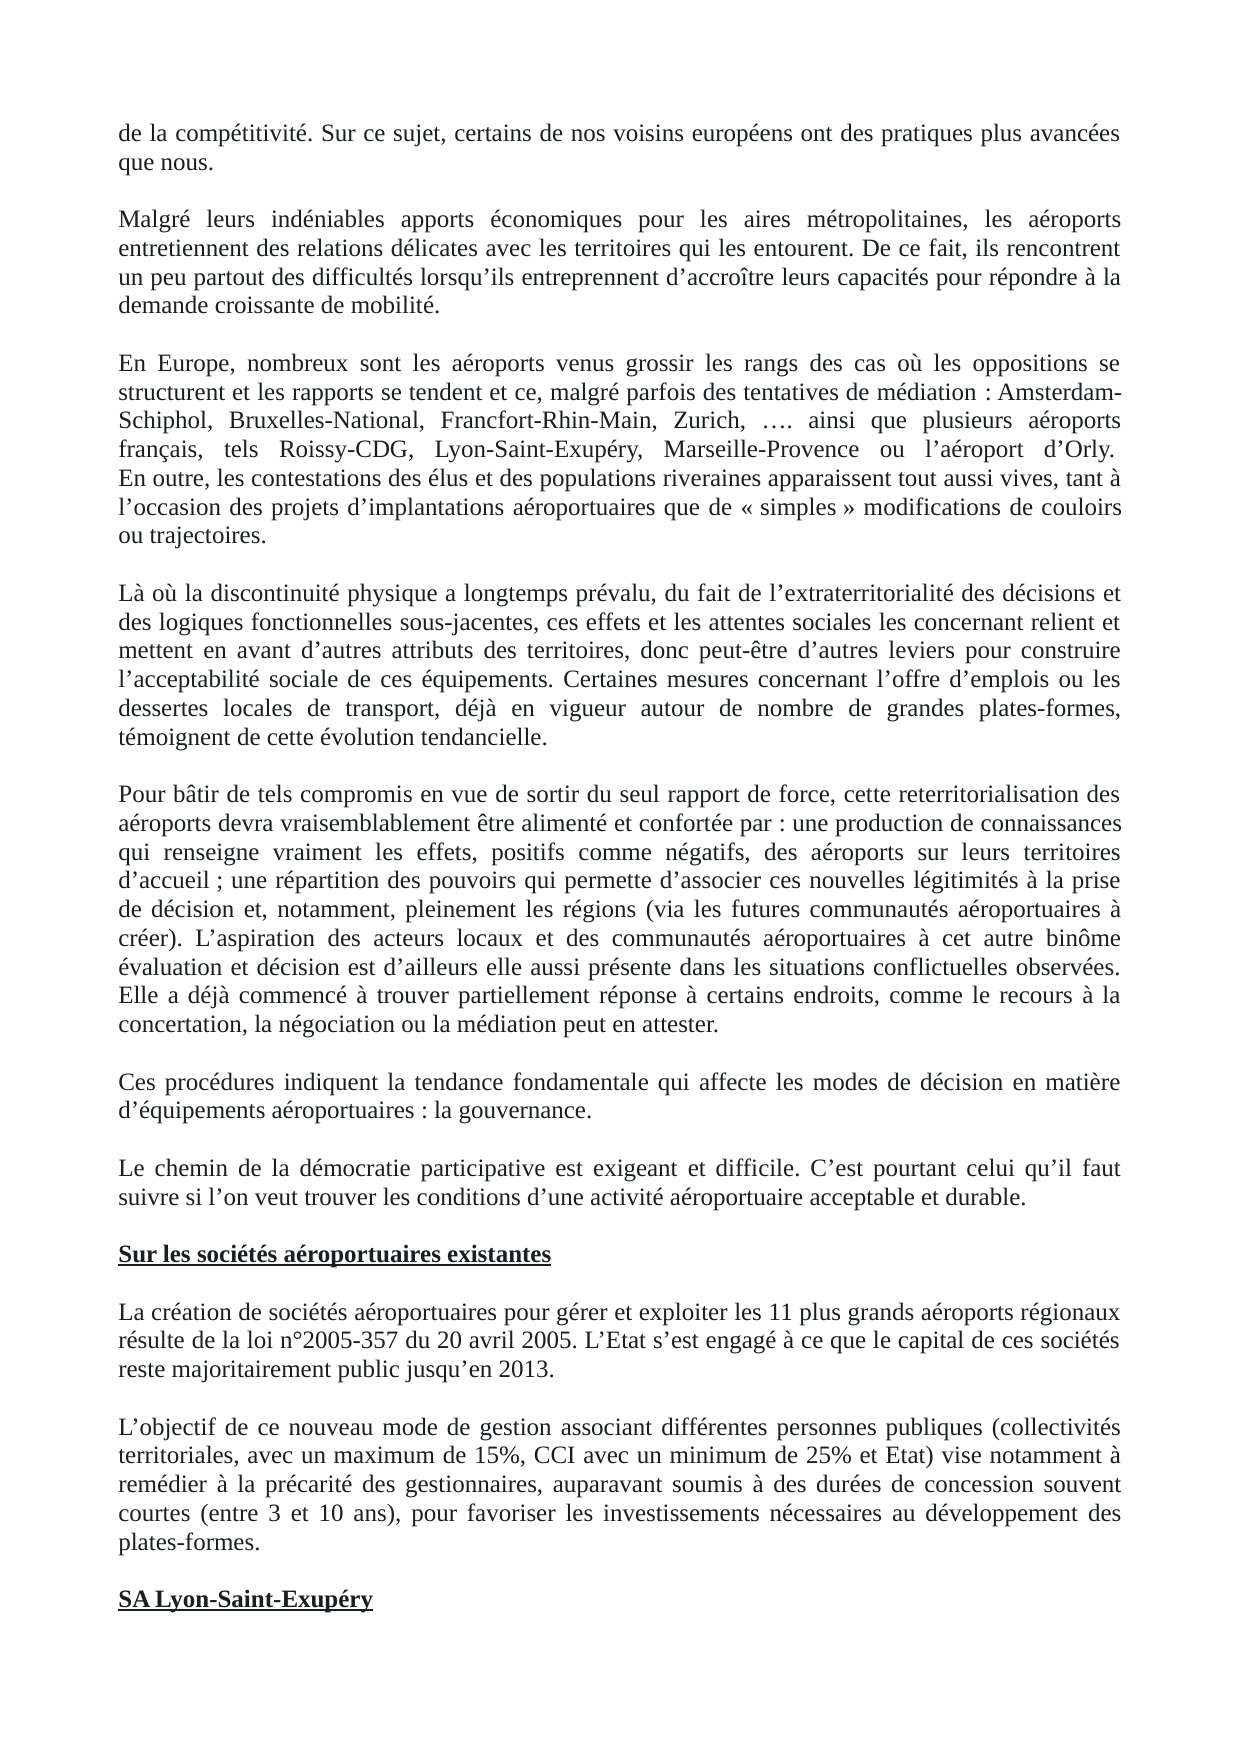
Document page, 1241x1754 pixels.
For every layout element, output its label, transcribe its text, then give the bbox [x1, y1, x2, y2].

text En Europe, nombreux sont les aéroports venus grossir les rangs des cas où les oppositions se structurent et les rapports se tendent et ce, malgré parfois des tentatives de médiation : Amsterdam-Schiphol, Bruxelles-National, Francfort-Rhin-Main, Zurich, …. ainsi que plusieurs aéroports français, tels Roissy-CDG, Lyon-Saint-Exupéry, Marseille-Provence ou l’aéroport d’Orly. En outre, les contestations des élus et des populations riveraines apparaissent tout aussi vives, tant à l’occasion des projets d’implantations aéroportuaires que de « simples » modifications de couloirs ou trajectoires. [118, 319, 1122, 549]
text Sur les sociétés aéroportuaires existantes [118, 1211, 1122, 1268]
text de la compétitivité. Sur ce sujet, certains de nos voisins européens ont des pratiques plus avancées que nous. [118, 118, 1122, 176]
text Là où la discontinuité physique a longtemps prévalu, du fait de l’extraterritorialité des décisions et des logiques fonctionnelles sous-jacentes, ces effets et les attentes sociales les concernant relient et mettent en avant d’autres attributs des territoires, donc peut-être d’autres leviers pour construire l’acceptabilité sociale de ces équipements. Certaines mesures concernant l’offre d’emplois ou les dessertes locales de transport, déjà en vigueur autour de nombre de grandes plates-formes, témoignent de cette évolution tendancielle. [118, 578, 1122, 751]
text SA Lyon-Saint-Exupéry [118, 1556, 1122, 1613]
text Malgré leurs indéniables apports économiques pour les aires métropolitaines, les aéroports entretiennent des relations délicates avec les territoires qui les entourent. De ce fait, ils rencontrent un peu partout des difficultés lorsqu’ils entreprennent d’accroître leurs capacités pour répondre à la demande croissante de mobilité. [118, 176, 1122, 319]
text La création de sociétés aéroportuaires pour gérer et exploiter les 11 plus grands aéroports régionaux résulte de la loi n°2005-357 du 20 avril 2005. L’Etat s’est engagé à ce que le capital de ces sociétés reste majoritairement public jusqu’en 2013. [118, 1268, 1122, 1383]
text L’objectif de ce nouveau mode de gestion associant différentes personnes publiques (collectivités territoriales, avec un maximum de 15%, CCI avec un minimum de 25% et Etat) vise notamment à remédier à la précarité des gestionnaires, auparavant soumis à des durées de concession souvent courtes (entre 3 et 10 ans), pour favoriser les investissements nécessaires au développement des plates-formes. [118, 1383, 1122, 1556]
text Le chemin de la démocratie participative est exigeant et difficile. C’est pourtant celui qu’il faut suivre si l’on veut trouver les conditions d’une activité aéroportuaire acceptable et durable. [118, 1124, 1122, 1211]
text Ces procédures indiquent la tendance fondamentale qui affecte les modes de décision en matière d’équipements aéroportuaires : la gouvernance. [118, 1038, 1122, 1124]
text Pour bâtir de tels compromis en vue de sortir du seul rapport de force, cette reterritorialisation des aéroports devra vraisemblablement être alimenté et confortée par : une production de connaissances qui renseigne vraiment les effets, positifs comme négatifs, des aéroports sur leurs territoires d’accueil ; une répartition des pouvoirs qui permette d’associer ces nouvelles légitimités à la prise de décision et, notamment, pleinement les régions (via les futures communautés aéroportuaires à créer). L’aspiration des acteurs locaux et des communautés aéroportuaires à cet autre binôme évaluation et décision est d’ailleurs elle aussi présente dans les situations conflictuelles observées. Elle a déjà commencé à trouver partiellement réponse à certains endroits, comme le recours à la concertation, la négociation ou la médiation peut en attester. [118, 751, 1122, 1038]
